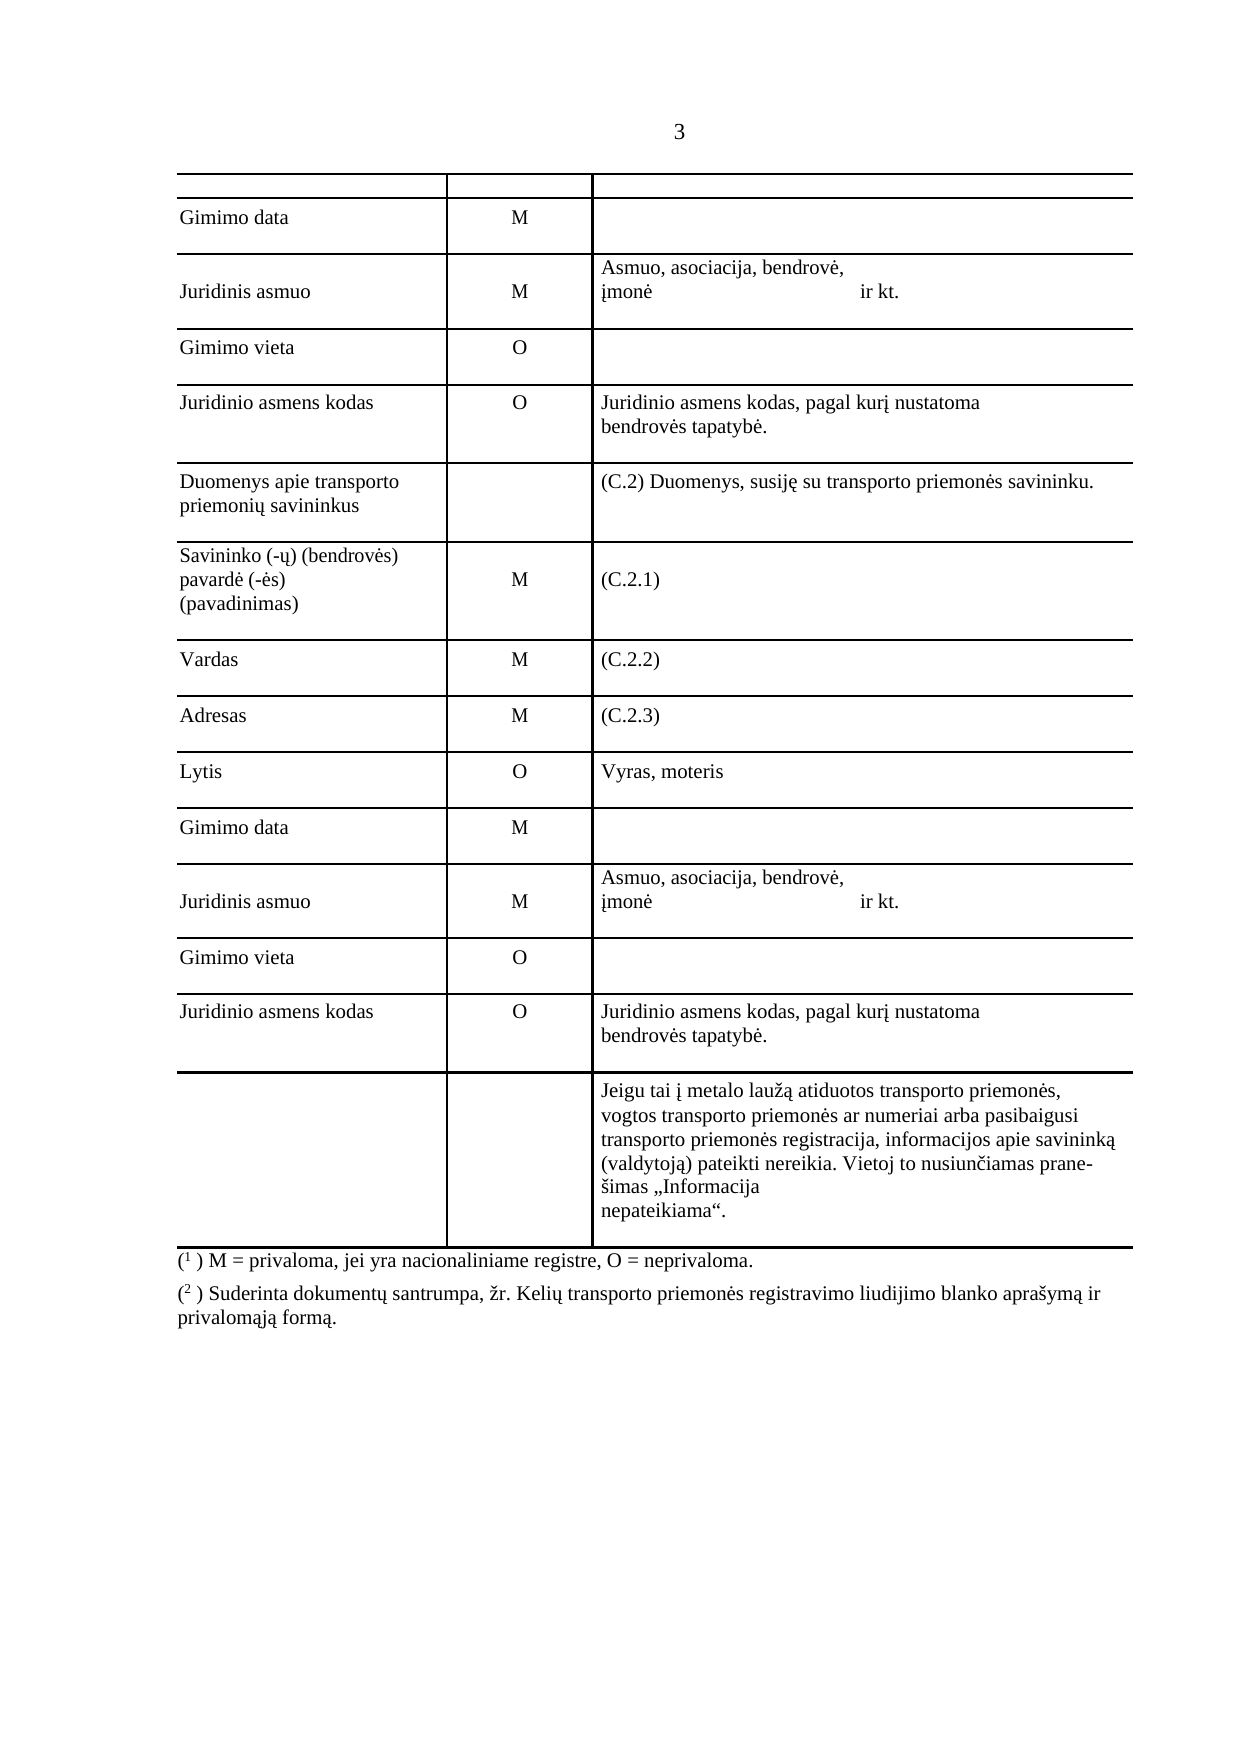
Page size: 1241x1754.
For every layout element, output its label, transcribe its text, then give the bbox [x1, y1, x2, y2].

text (2 ) Suderinta dokumentų santrumpa, žr. Kelių transporto priemonės registravimo liudijimo blanko aprašymą ir privalomąją formą. [177, 1281, 1181, 1329]
table_cell [225, 727, 278, 751]
table_cell M [448, 255, 591, 303]
text (1 ) M = privaloma, jei yra nacionaliniame registre, O = neprivaloma. [177, 1248, 1181, 1272]
table_cell [1133, 913, 1181, 937]
table_cell ir kt. [858, 253, 1181, 303]
table_cell [858, 839, 1132, 863]
table_cell [278, 727, 446, 751]
table_cell [220, 414, 225, 438]
table_cell [858, 229, 1132, 253]
table_cell [448, 438, 591, 462]
table_cell [220, 1150, 225, 1174]
table_cell [220, 1074, 225, 1102]
table_cell [858, 1222, 1132, 1246]
table_cell (valdytoją) pateikti nereikia. Vietoj to nusiunčiamas prane- [594, 1150, 1181, 1174]
table_cell [225, 414, 278, 438]
table_cell [594, 939, 858, 969]
table_cell [858, 517, 1132, 541]
table_cell O [448, 939, 591, 969]
table_cell Gimimo vieta [177, 330, 446, 359]
table_cell Juridinio asmens kodas [177, 386, 446, 414]
table_cell [177, 1048, 220, 1071]
table_cell [594, 199, 858, 229]
table_cell [1133, 304, 1181, 327]
table_cell [225, 1174, 278, 1222]
table_cell [448, 359, 591, 383]
table_cell [177, 304, 220, 327]
table_cell (C.2) Duomenys, susiję su transporto priemonės savininku. [594, 462, 1181, 493]
table_cell [448, 493, 591, 517]
table_cell [278, 913, 446, 937]
table_cell [594, 783, 858, 807]
table_cell [448, 1174, 591, 1222]
table_cell [1137, 1222, 1181, 1246]
table_cell [1133, 197, 1181, 229]
table_cell Vardas [177, 641, 446, 671]
table_cell [177, 414, 220, 438]
table_cell Asmuo, asociacija, bendrovė, įmonė [594, 255, 858, 303]
table_cell [225, 438, 278, 462]
table_cell [225, 671, 278, 695]
table_cell Juridinio asmens kodas [177, 995, 446, 1023]
table_cell [278, 359, 446, 383]
table_cell [448, 591, 591, 615]
table_cell [225, 175, 278, 197]
table_cell [225, 229, 278, 253]
table_cell [858, 543, 1132, 591]
table_cell [225, 517, 278, 541]
table_cell [858, 414, 1132, 438]
table_cell (C.2.2) [594, 641, 858, 671]
table_cell [1133, 1023, 1181, 1047]
table_cell [858, 1023, 1132, 1047]
table_cell [278, 1023, 446, 1047]
table_cell šimas „Informacija nepateikiama“. [594, 1174, 858, 1222]
table_cell [448, 615, 591, 639]
table_cell [858, 913, 1132, 937]
table_cell [278, 1222, 446, 1246]
table_cell bendrovės tapatybė. [594, 414, 858, 438]
table_cell [1133, 591, 1181, 615]
table_cell [1133, 173, 1181, 197]
table_cell [278, 229, 446, 253]
table_cell Duomenys apie transporto [177, 464, 446, 493]
table_cell [220, 783, 225, 807]
table_cell [594, 438, 1132, 462]
table_cell [220, 1126, 225, 1150]
table_cell [220, 1222, 225, 1246]
table_cell [1133, 671, 1181, 695]
table_cell O [448, 386, 591, 414]
table_cell [177, 839, 220, 863]
table_cell [448, 1102, 591, 1126]
table_cell [278, 671, 446, 695]
table_cell [594, 1048, 1132, 1071]
table_cell [278, 304, 446, 327]
table_cell [225, 1222, 278, 1246]
table_cell [1133, 639, 1181, 671]
table_cell [177, 517, 220, 541]
table_cell [594, 229, 858, 253]
table_cell [594, 1222, 858, 1246]
table_cell [278, 1048, 446, 1071]
table_cell [220, 1048, 225, 1071]
table_cell [448, 1126, 591, 1150]
table_cell [220, 1102, 225, 1126]
table_cell [448, 464, 591, 493]
table_cell [1133, 359, 1181, 383]
table_cell [1133, 541, 1181, 591]
table_cell [1133, 807, 1181, 839]
table_cell Adresas [177, 697, 446, 727]
table_cell [177, 969, 220, 993]
table_cell [278, 1074, 446, 1102]
table_cell [177, 1074, 220, 1102]
table_cell [220, 839, 225, 863]
table_cell Lytis [177, 753, 446, 783]
table_cell [594, 591, 858, 615]
table_cell [1133, 783, 1181, 807]
table_cell [1133, 517, 1181, 541]
table_cell [858, 615, 1132, 639]
table_cell [1133, 937, 1181, 969]
table_cell Savininko (-ų) (bendrovės) pavardė (-ės) [177, 543, 446, 591]
table_cell [448, 969, 591, 993]
table_cell [220, 615, 225, 639]
table_cell [858, 1174, 1132, 1222]
table_cell [225, 1023, 278, 1047]
table_cell [220, 969, 225, 993]
table_cell [177, 438, 220, 462]
table_cell [858, 493, 1132, 517]
table_cell [594, 913, 858, 937]
table_cell [225, 1150, 278, 1174]
table_cell [858, 199, 1132, 229]
table_cell M [448, 199, 591, 229]
table_cell [448, 913, 591, 937]
table_cell Jeigu tai į metalo laužą atiduotos transporto priemonės, [594, 1071, 1181, 1102]
table_cell [448, 175, 591, 197]
table_cell [278, 839, 446, 863]
table_cell [858, 641, 1132, 671]
table_cell Gimimo data [177, 199, 446, 229]
table_cell Vyras, moteris [594, 753, 858, 783]
table_cell M [448, 641, 591, 671]
table_cell [225, 1048, 278, 1071]
table_cell (C.2.3) [594, 697, 858, 727]
table_cell [225, 1126, 278, 1150]
table_cell priemonių savininkus [177, 493, 446, 517]
table_cell [225, 615, 278, 639]
table_cell Juridinis asmuo [177, 255, 446, 303]
table_cell M [448, 865, 591, 913]
table_cell [177, 1102, 220, 1126]
table_cell M [448, 809, 591, 839]
table_cell Gimimo vieta [177, 939, 446, 969]
table_cell [177, 671, 220, 695]
table_cell [1133, 839, 1181, 863]
table_cell [594, 517, 858, 541]
table_cell Gimimo data [177, 809, 446, 839]
table_cell [278, 1150, 446, 1174]
table_cell [1133, 1222, 1137, 1246]
table_cell [177, 615, 220, 639]
table_cell [858, 330, 1132, 359]
table_cell [858, 727, 1132, 751]
table_cell O [448, 753, 591, 783]
table_cell [177, 1174, 220, 1222]
table_cell [278, 517, 446, 541]
table_cell [278, 969, 446, 993]
table_cell [448, 414, 591, 438]
table_cell [1133, 1048, 1181, 1071]
table_cell [278, 615, 446, 639]
table_cell [1133, 493, 1181, 517]
table_cell [1133, 414, 1181, 438]
table_cell [177, 1222, 220, 1246]
table_cell Juridinio asmens kodas, pagal kurį nustatoma [594, 384, 1181, 414]
table_cell [448, 839, 591, 863]
table_cell [225, 913, 278, 937]
table_cell (C.2.1) [594, 543, 858, 591]
table_cell [594, 304, 858, 327]
table_cell M [448, 697, 591, 727]
table_cell [278, 783, 446, 807]
table_cell [220, 175, 225, 197]
table_cell [594, 809, 858, 839]
table_cell [177, 1126, 220, 1150]
table_cell [177, 1150, 220, 1174]
table_cell Juridinis asmuo [177, 865, 446, 913]
table_cell [1133, 615, 1181, 639]
table_cell [594, 359, 1132, 383]
table_cell [858, 175, 1132, 197]
table_cell [220, 229, 225, 253]
table_cell [594, 175, 858, 197]
table_cell [177, 727, 220, 751]
table_cell [220, 671, 225, 695]
table_cell [594, 330, 858, 359]
table_cell [594, 839, 858, 863]
table_cell [225, 1102, 278, 1126]
table_cell [177, 783, 220, 807]
table_cell [448, 304, 591, 327]
table_cell [220, 359, 225, 383]
table_cell [220, 1023, 225, 1047]
table_cell [220, 1174, 225, 1222]
table_cell [278, 1102, 446, 1126]
table_cell [1133, 438, 1181, 462]
table_cell [278, 438, 446, 462]
table_cell [177, 359, 220, 383]
table_cell [220, 913, 225, 937]
table_cell [177, 175, 220, 197]
table_cell [278, 1126, 446, 1150]
table_cell [278, 175, 446, 197]
table_cell [858, 591, 1132, 615]
table_cell [1133, 695, 1181, 727]
table_cell [448, 517, 591, 541]
table_cell [858, 939, 1132, 969]
table_cell [594, 969, 1132, 993]
table_cell [448, 1222, 591, 1246]
table_cell [448, 1023, 591, 1047]
table_cell (pavadinimas) [177, 591, 446, 615]
table_cell [594, 671, 858, 695]
table_cell [225, 969, 278, 993]
table_cell [448, 229, 591, 253]
table_cell bendrovės tapatybė. [594, 1023, 858, 1047]
table_cell transporto priemonės registracija, informacijos apie savininką [594, 1126, 1181, 1150]
table_cell [858, 304, 1132, 327]
table_cell [220, 727, 225, 751]
table_cell [858, 783, 1132, 807]
table_cell [278, 1174, 446, 1222]
table_cell [448, 671, 591, 695]
table_cell [177, 229, 220, 253]
table_cell [448, 1150, 591, 1174]
table_cell vogtos transporto priemonės ar numeriai arba pasibaigusi [594, 1102, 1181, 1126]
table_cell O [448, 995, 591, 1023]
table_cell [225, 304, 278, 327]
table_cell [448, 727, 591, 751]
table_cell [225, 1074, 278, 1102]
table_cell O [448, 330, 591, 359]
table_cell [594, 727, 858, 751]
table_cell [1133, 969, 1181, 993]
table_cell [1133, 751, 1181, 783]
table_cell [448, 783, 591, 807]
table_cell [858, 809, 1132, 839]
table_cell [858, 697, 1132, 727]
table_cell [177, 913, 220, 937]
table_cell [225, 359, 278, 383]
table_cell [448, 1048, 591, 1071]
table_cell Juridinio asmens kodas, pagal kurį nustatoma [594, 993, 1181, 1023]
table_cell [177, 1023, 220, 1047]
table_cell [220, 304, 225, 327]
table_cell [1133, 1174, 1181, 1222]
table_cell [220, 438, 225, 462]
table_cell [220, 517, 225, 541]
table_cell [225, 783, 278, 807]
table_cell [594, 615, 858, 639]
table_cell Asmuo, asociacija, bendrovė, įmonė [594, 865, 858, 913]
table_cell [858, 753, 1132, 783]
table_cell [448, 1074, 591, 1102]
table_cell [225, 839, 278, 863]
table_cell [1133, 328, 1181, 359]
table_cell [278, 414, 446, 438]
table_cell [1133, 727, 1181, 751]
table_cell [858, 671, 1132, 695]
table_cell M [448, 543, 591, 591]
table_cell ir kt. [858, 863, 1181, 913]
table_cell [594, 493, 858, 517]
table_cell [1133, 229, 1181, 253]
